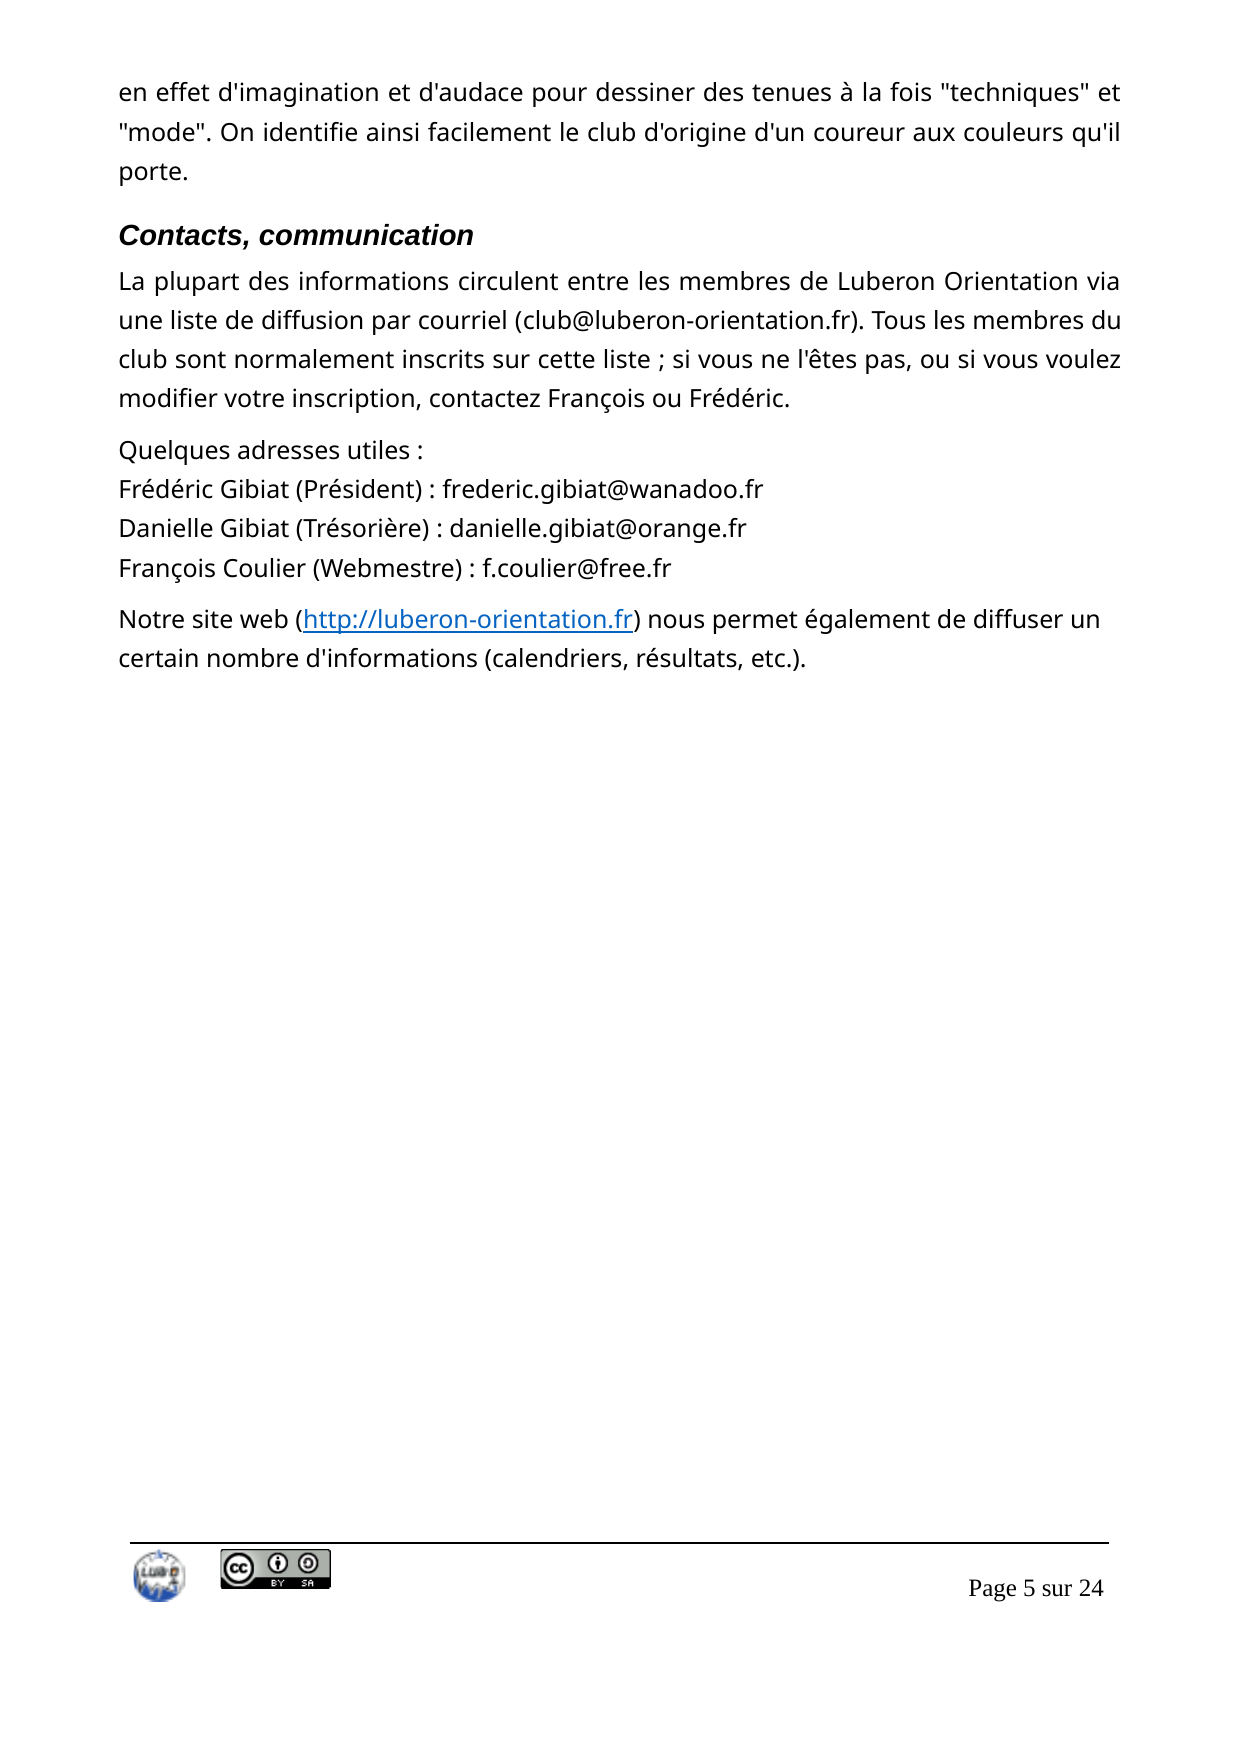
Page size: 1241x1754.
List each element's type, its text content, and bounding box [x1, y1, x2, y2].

text en effet d'imagination et d'audace pour dessiner des tenues à la fois "techniques" et "mode". On identifie ainsi facilement le club d'origine d'un coureur aux couleurs qu'il porte. [118, 75, 1122, 187]
text La plupart des informations circulent entre les membres de Luberon Orientation via une liste de diffusion par courriel (club@luberon-orientation.fr). Tous les membres du club sont normalement inscrits sur cette liste ; si vous ne l'êtes pas, ou si vous voulez modifier votre inscription, contactez François ou Frédéric. [118, 263, 1122, 415]
subtitle Contacts, communication [118, 217, 1122, 251]
text Notre site web (http://luberon-orientation.fr) nous permet également de diffuser un certain nombre d'informations (calendriers, résultats, etc.). [118, 602, 1122, 675]
picture [220, 1549, 331, 1589]
picture [133, 1549, 186, 1602]
text Quelques adresses utiles : Frédéric Gibiat (Président) : frederic.gibiat@wanadoo.fr Danielle Gibiat (Trésorière) : danielle.gibiat@orange.fr François Coulier (Webmestre) : f.coulier@free.fr [118, 433, 1122, 584]
